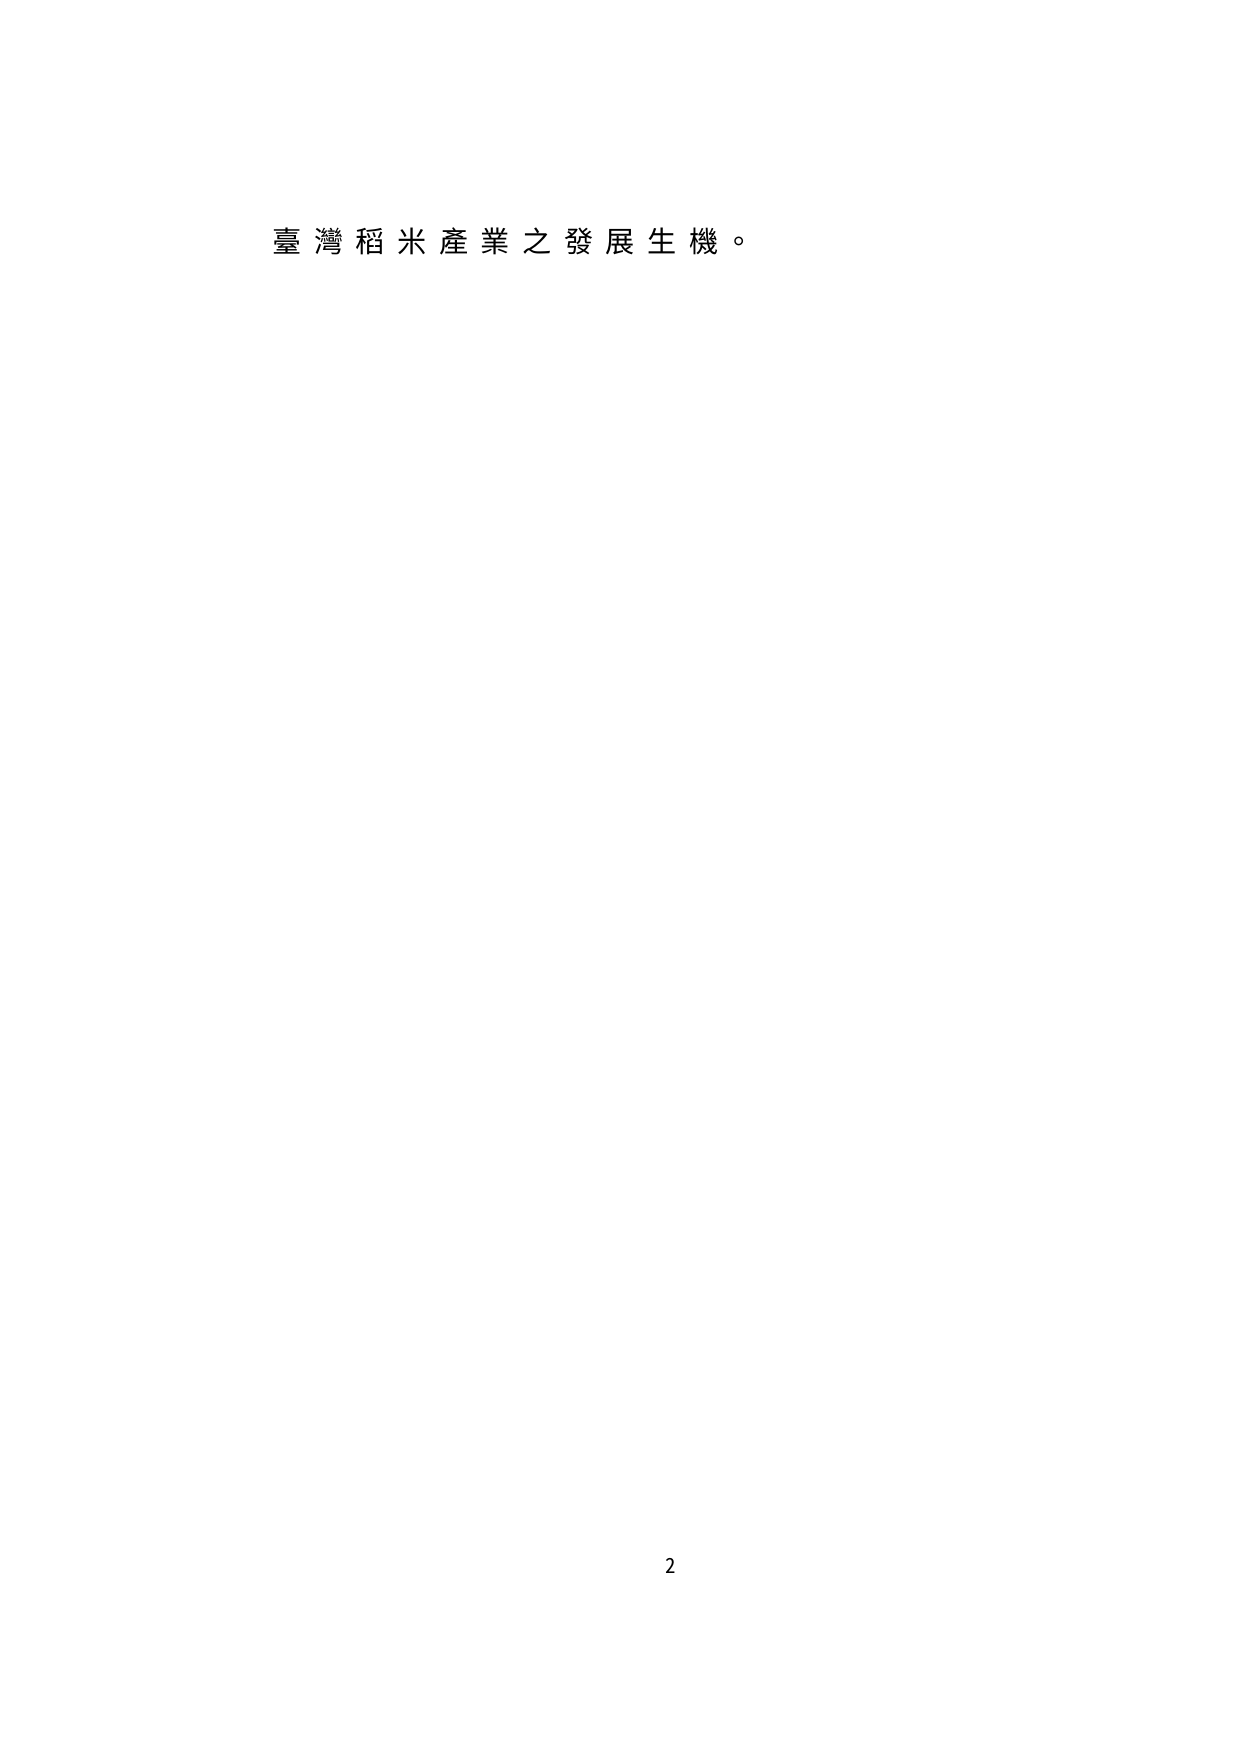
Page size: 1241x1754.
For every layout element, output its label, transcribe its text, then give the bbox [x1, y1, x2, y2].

text 臺灣目前稻米進口係採限量進口方式處理，即開放市場進入之第一年，固定進口基期(1990年至1992年)消費量之4％，之後每年成長0.8％，由於臺灣已在2003年改採關稅配額方式進口，其時最低進口量已增至14萬4,720公噸之等量糙米，故以此數量轉為配額，65％稻米進口量由政府進口，供作公糧撥售或視國內市場需求作調節，餘35％稻米進口量採取標售權利金方式由民間進口。未來臺灣加入RCEP、TPP，具有遵守國際規範之義務，儘管稻米具有糧食安全、環境保護及農村發展之非貿易關切事項(Non-Trade Concerns)，但在國際多邊談判上，其在市場進入、境內支持或出口競爭，皆要求必須朝向擴大進口、降低保護及尊重自由市場之運作方式進行改革，此對於小農制及長期依賴政府照顧之臺灣稻米產業，恐面臨擴大開放問題，須研謀在RCEP、TPP之規範下仍保有臺灣稻米產業之發展生機。 [242, 198, 1058, 261]
